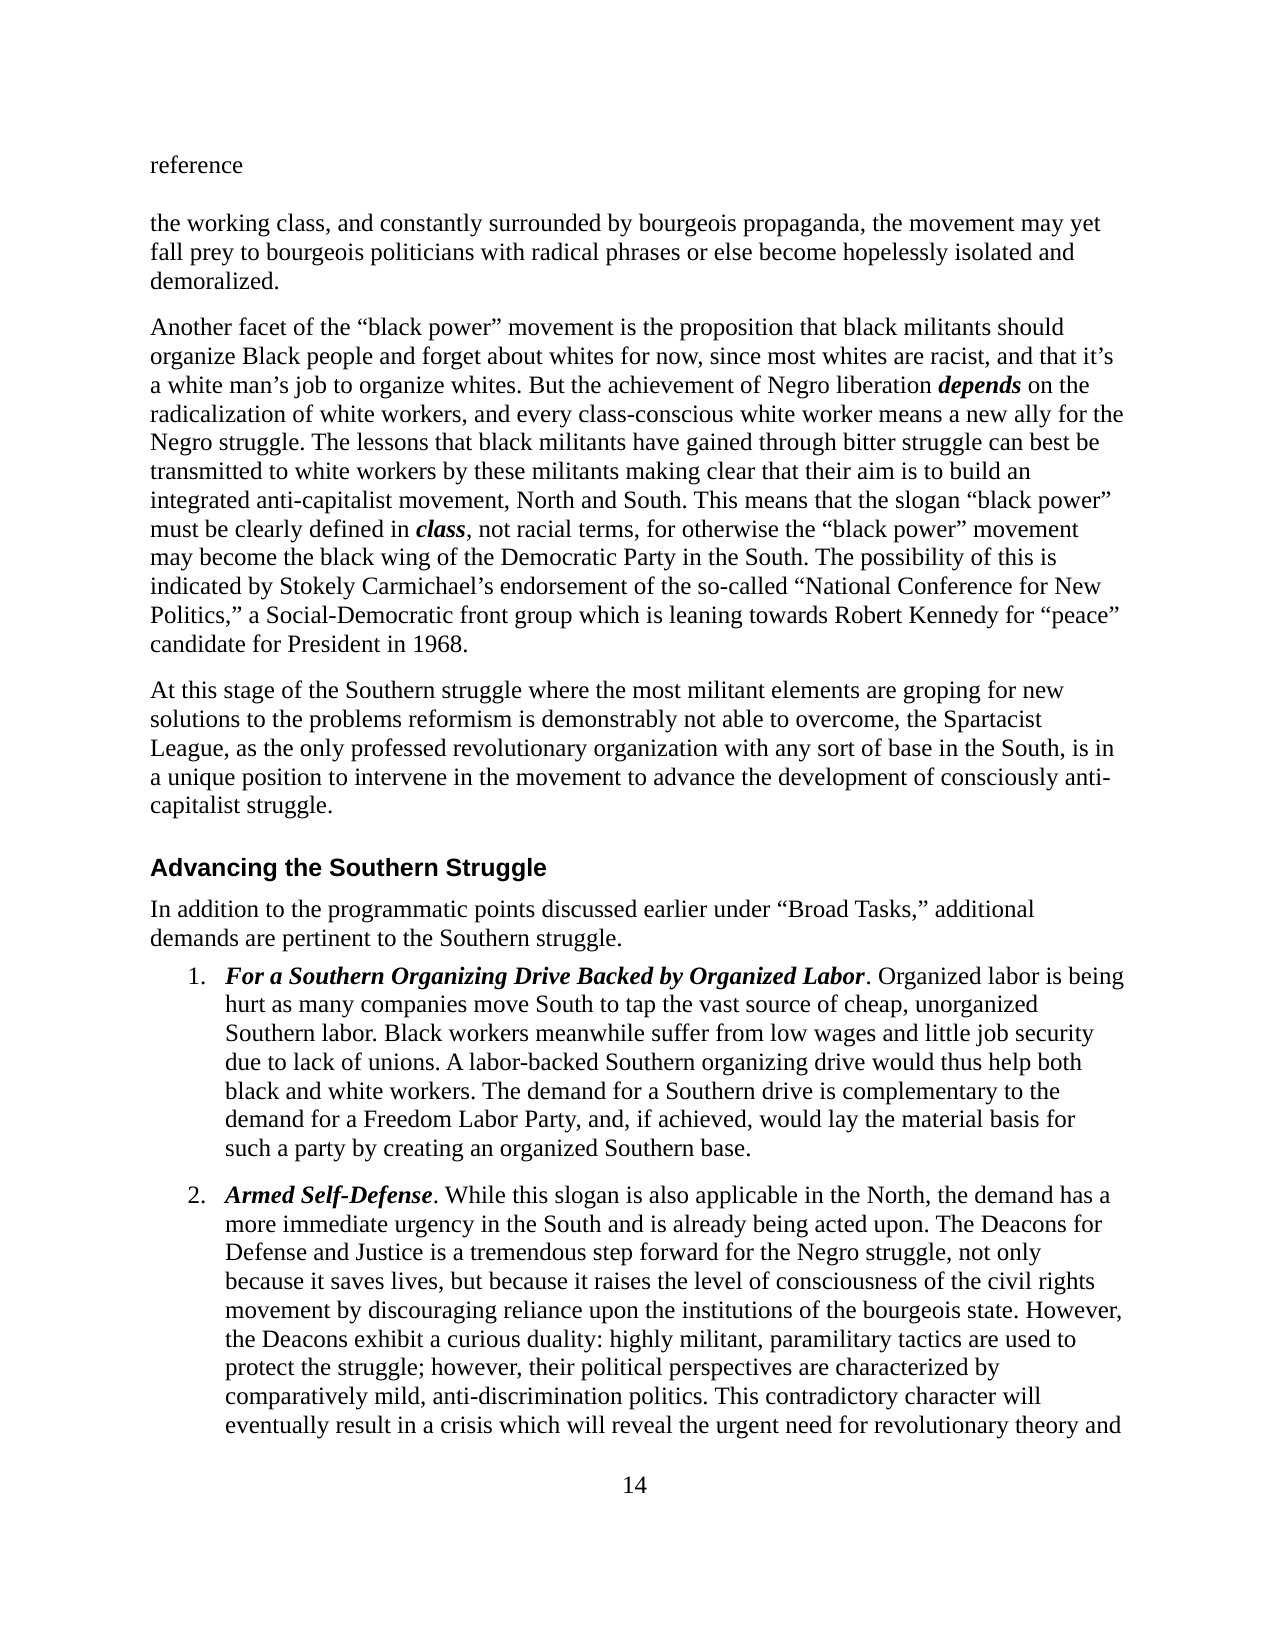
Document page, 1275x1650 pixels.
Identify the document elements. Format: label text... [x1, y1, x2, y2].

list For a Southern Organizing Drive Backed by Organized Labor. Organized labor is being hurt as many companies move South to tap the vast source of cheap, unorganized Southern labor. Black workers meanwhile suffer from low wages and little job security due to lack of unions. A labor-backed Southern organizing drive would thus help both black and white workers. The demand for a Southern drive is complementary to the demand for a Freedom Labor Party, and, if achieved, would lay the material basis for such a party by creating an organized Southern base. [187, 961, 1125, 1162]
text In addition to the programmatic points discussed earlier under “Broad Tasks,” additional demands are pertinent to the Southern struggle. [150, 894, 1125, 952]
text At this stage of the Southern struggle where the most militant elements are groping for new solutions to the problems reformism is demonstrably not able to overcome, the Spartacist League, as the only professed revolutionary organization with any sort of base in the South, is in a unique position to intervene in the movement to advance the development of consciously anti-capitalist struggle. [150, 675, 1125, 819]
subtitle Advancing the Southern Struggle [150, 853, 1125, 882]
text Another facet of the “black power” movement is the proposition that black militants should organize Black people and forget about whites for now, since most whites are racist, and that it’s a white man’s job to organize whites. But the achievement of Negro liberation depends on the radicalization of white workers, and every class-conscious white worker means a new ally for the Negro struggle. The lessons that black militants have gained through bitter struggle can best be transmitted to white workers by these militants making clear that their aim is to build an integrated anti-capitalist movement, North and South. This means that the slogan “black power” must be clearly defined in class, not racial terms, for otherwise the “black power” movement may become the black wing of the Democratic Party in the South. The possibility of this is indicated by Stokely Carmichael’s endorsement of the so-called “National Conference for New Politics,” a Social-Democratic front group which is leaning towards Robert Kennedy for “peace” candidate for President in 1968. [150, 312, 1125, 657]
list Armed Self-Defense. While this slogan is also applicable in the North, the demand has a more immediate urgency in the South and is already being acted upon. The Deacons for Defense and Justice is a tremendous step forward for the Negro struggle, not only because it saves lives, but because it raises the level of consciousness of the civil rights movement by discouraging reliance upon the institutions of the bourgeois state. However, the Deacons exhibit a curious duality: highly militant, paramilitary tactics are used to protect the struggle; however, their political perspectives are characterized by comparatively mild, anti-discrimination politics. This contradictory character will eventually result in a crisis which will reveal the urgent need for revolutionary theory and [187, 1180, 1125, 1439]
text the working class, and constantly surrounded by bourgeois propaganda, the movement may yet fall prey to bourgeois politicians with radical phrases or else become hopelessly isolated and demoralized. [150, 208, 1125, 294]
